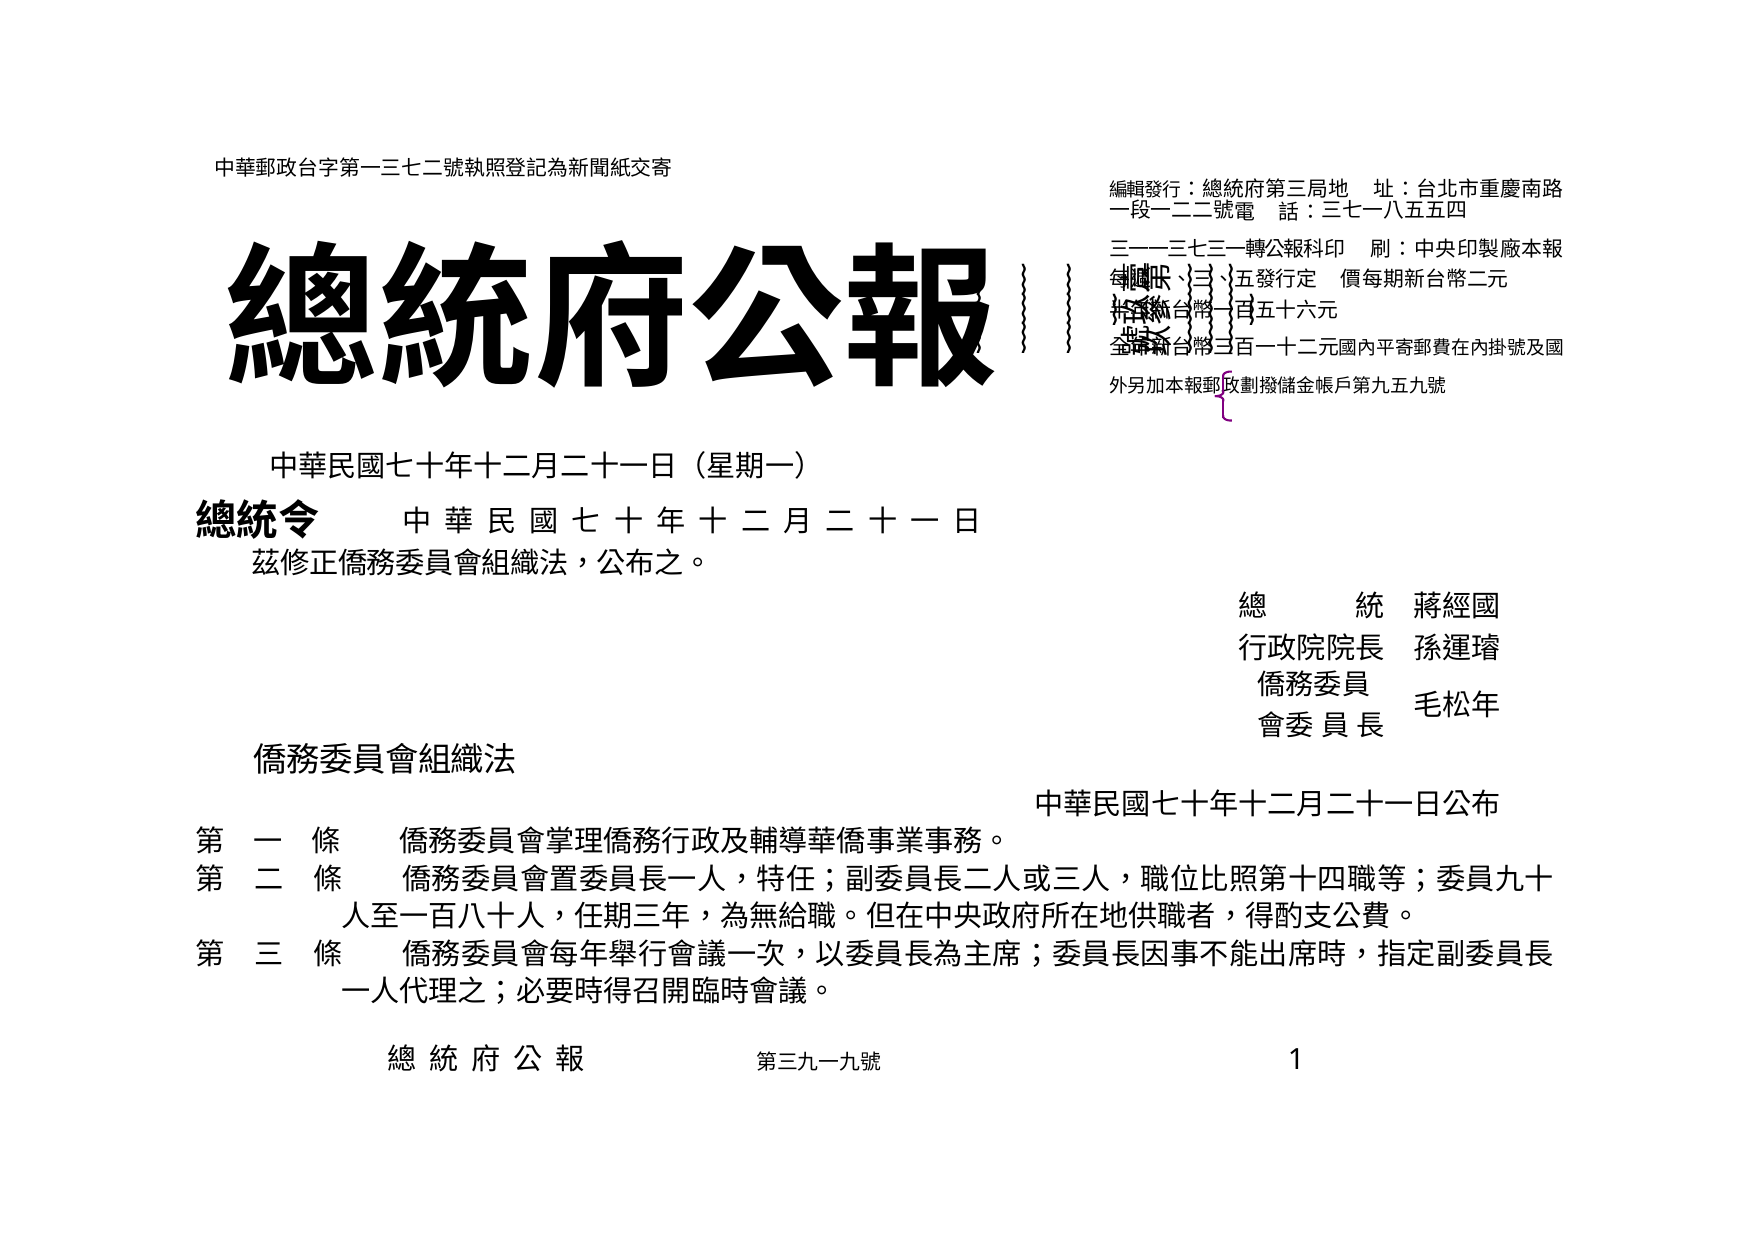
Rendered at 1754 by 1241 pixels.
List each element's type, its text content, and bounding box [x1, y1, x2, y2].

text 僑務委員會組織法 [253, 738, 1559, 779]
text 僑務委員會委 員 長 毛松年 [195, 683, 1501, 738]
table_header 中華民國七十年十二月二十一日 [399, 222, 986, 543]
text 行政院院長 孫運璿 [195, 628, 1501, 666]
text 第 一 條 僑務委員會掌理僑務行政及輔導華僑事業事務。 [195, 822, 1559, 859]
table_header 總統令 [192, 222, 399, 543]
text 第 三 條 僑務委員會每年舉行會議一次，以委員長為主席；委員長因事不能出席時，指定副委員長一人代理之；必要時得召開臨時會議。 [195, 934, 1559, 1009]
text 中華民國七十年十二月二十一日公布 [195, 784, 1501, 822]
text 茲修正僑務委員會組織法，公布之。 [195, 543, 1559, 581]
text 總 統 蔣經國 [195, 586, 1501, 623]
text 第 二 條 僑務委員會置委員長一人，特任；副委員長二人或三人，職位比照第十四職等；委員九十人至一百八十人，任期三年，為無給職。但在中央政府所在地供職者，得酌支公費。 [195, 859, 1559, 934]
